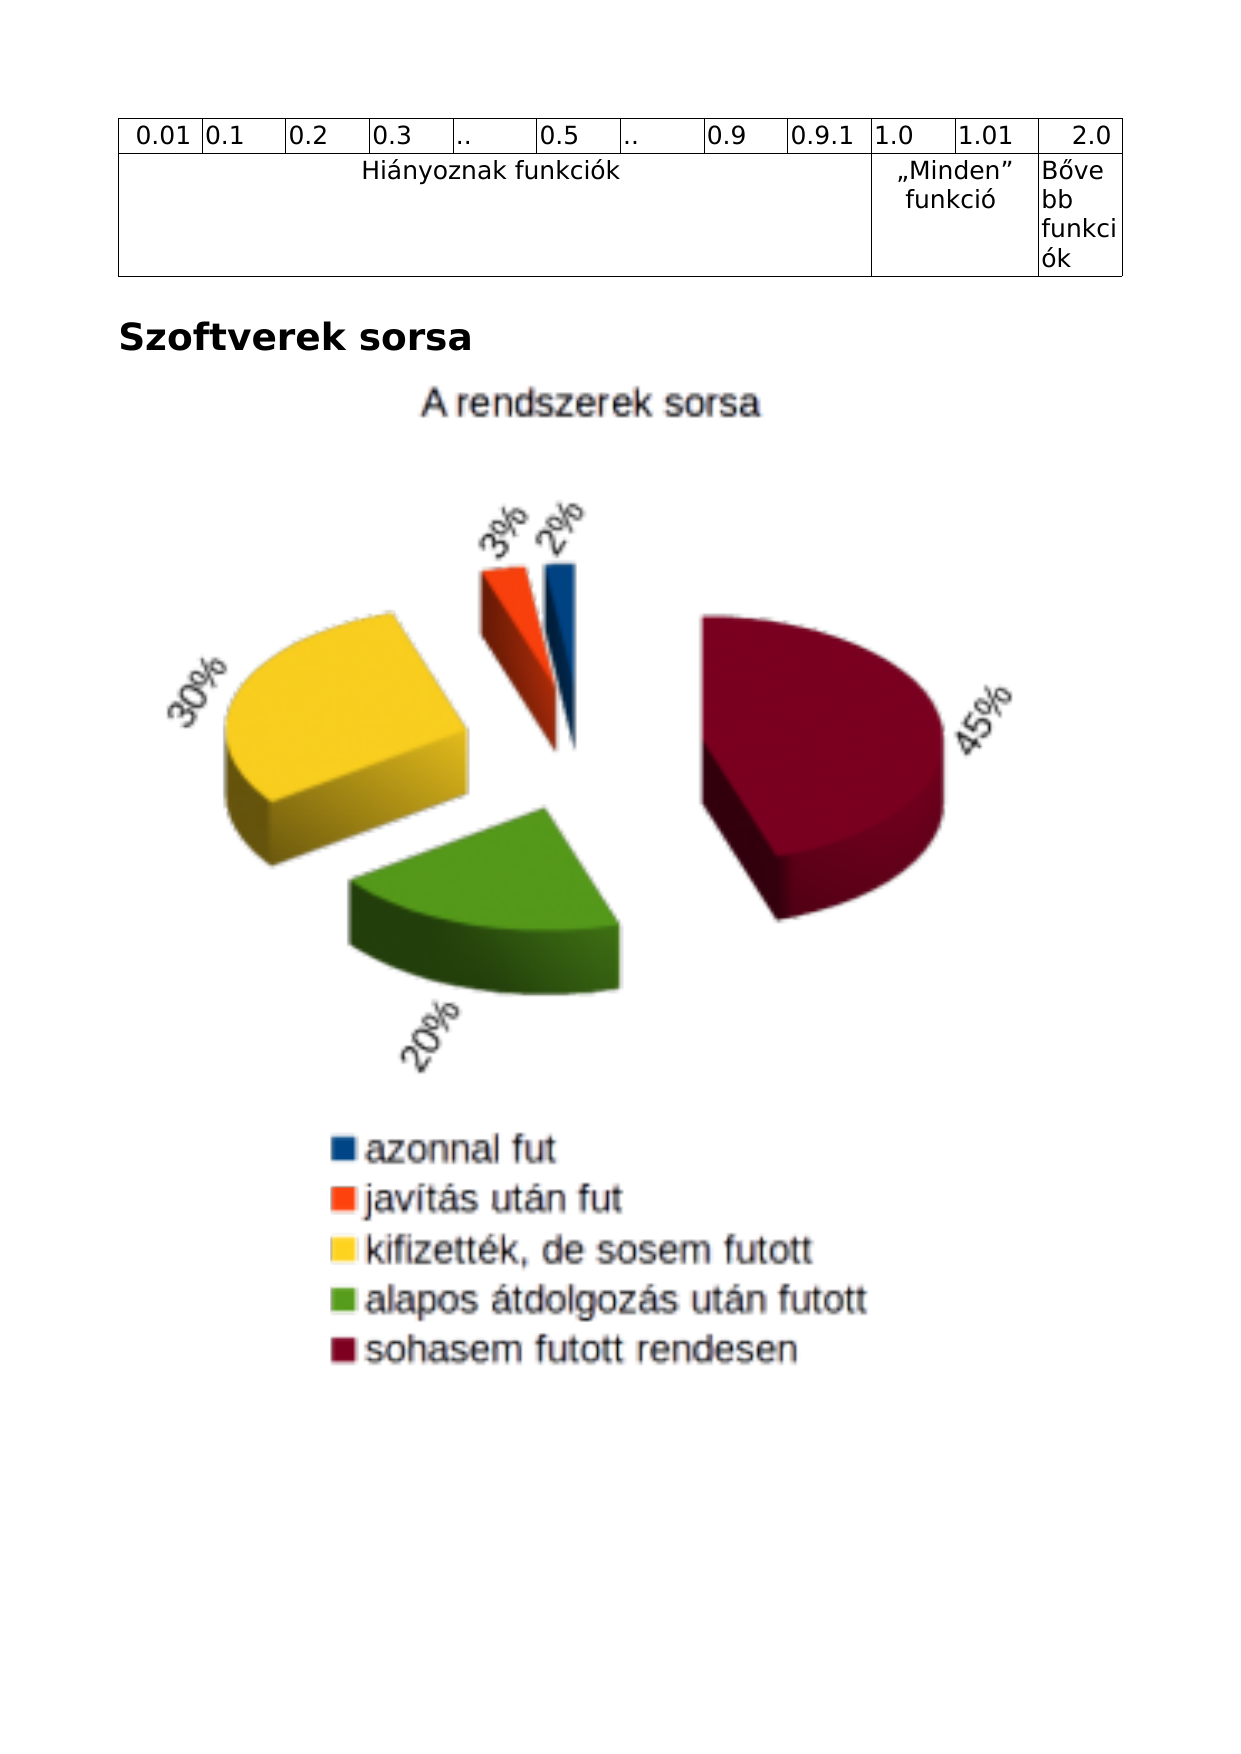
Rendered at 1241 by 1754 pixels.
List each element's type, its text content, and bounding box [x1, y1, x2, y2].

table_cell 2.0 [1039, 119, 1122, 153]
table_cell 0.9.1 [788, 119, 871, 153]
table_cell 1.0 [872, 119, 955, 153]
table_cell 0.01 [119, 119, 202, 153]
table_cell 0.1 [203, 119, 285, 153]
table_cell 0.5 [537, 119, 620, 153]
table_cell 0.9 [705, 119, 787, 153]
table_cell 0.2 [286, 119, 369, 153]
subtitle Szoftverek sorsa [118, 316, 1122, 359]
picture [118, 371, 1123, 1600]
table_cell 0.3 [370, 119, 453, 153]
table_cell 1.01 [956, 119, 1038, 153]
table_cell .. [621, 119, 704, 153]
table_cell .. [454, 119, 536, 153]
table_cell Hiányoznak funkciók [119, 154, 871, 276]
table_cell Bővebb funkciók [1039, 154, 1122, 276]
table_cell „Minden” funkció [872, 154, 1038, 276]
